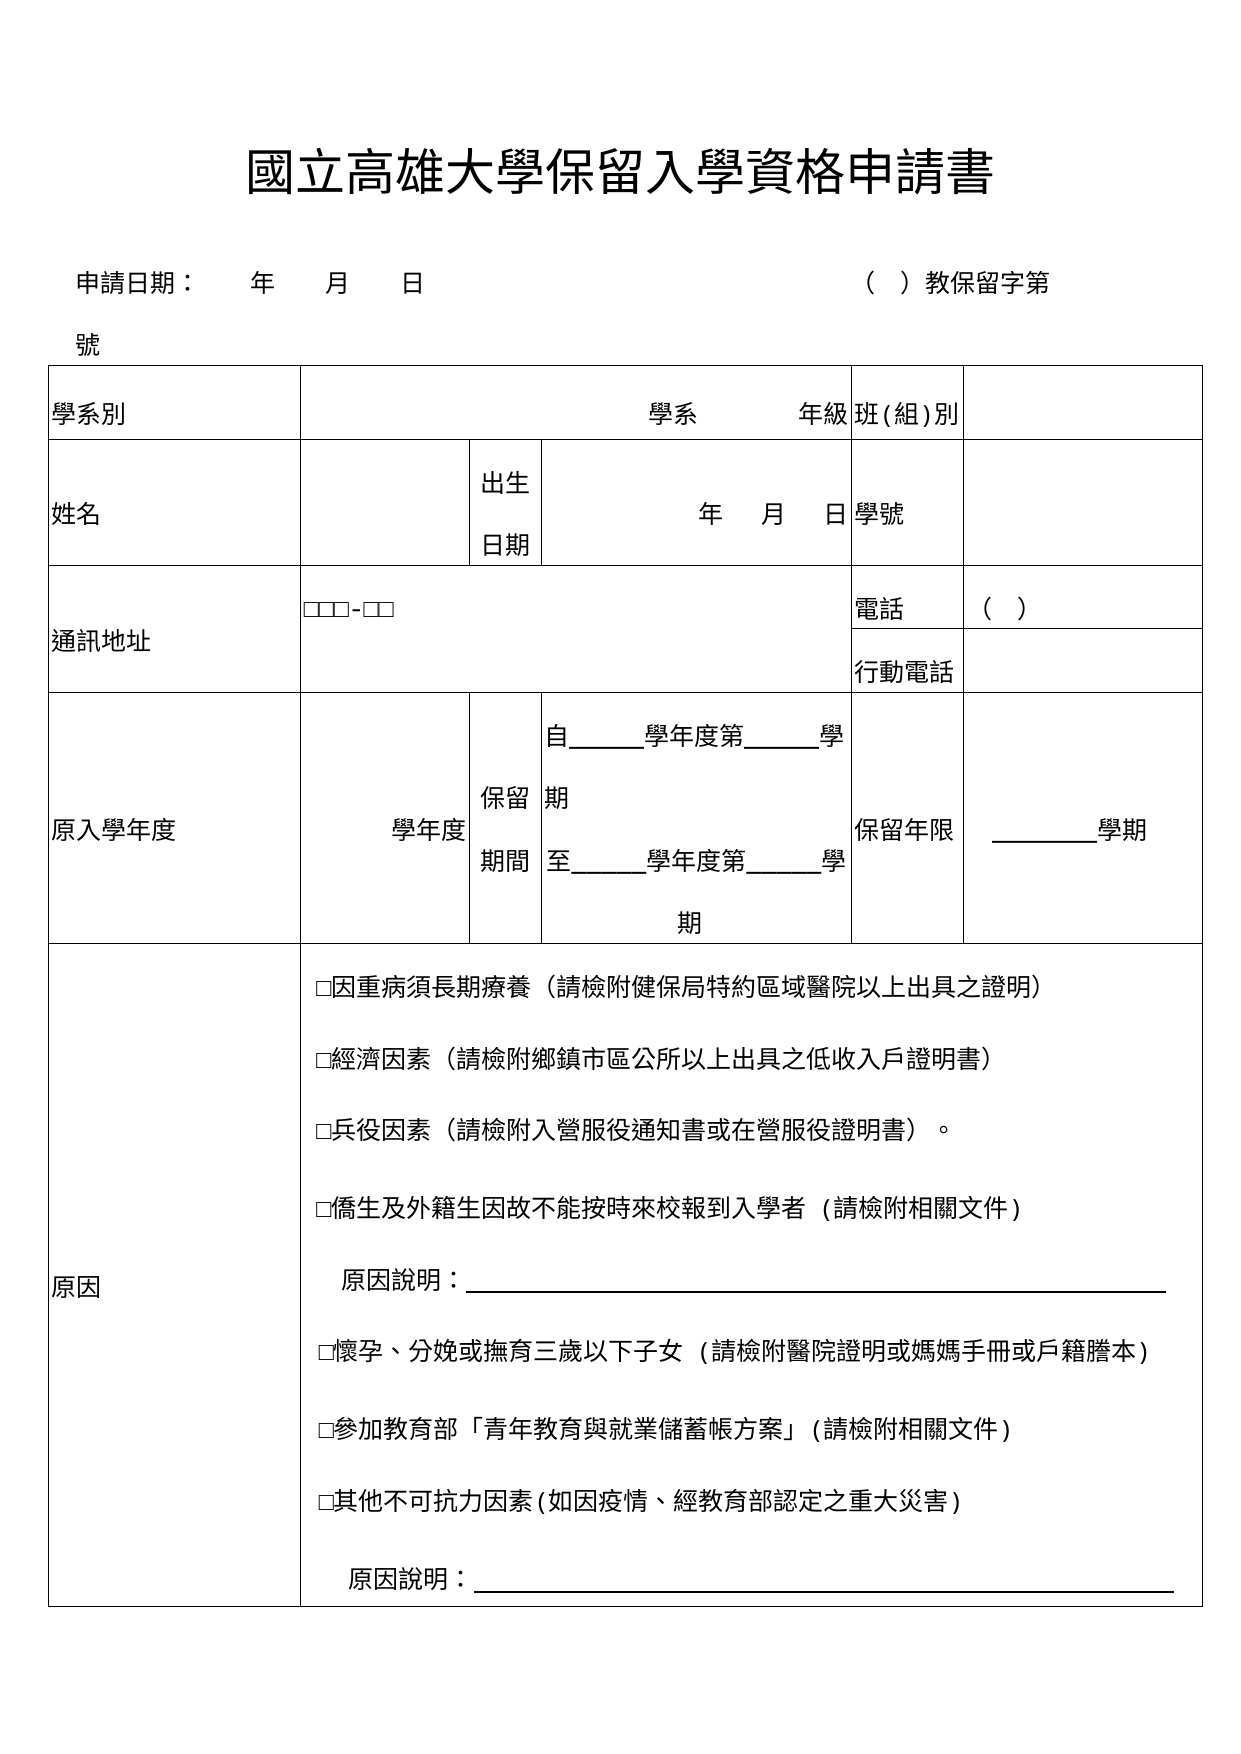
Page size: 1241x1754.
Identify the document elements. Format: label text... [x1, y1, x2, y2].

table_cell 原入學年度 [49, 693, 300, 943]
text 申請日期： 年 月 日 （ ）教保留字第 號 [75, 239, 1165, 364]
table_cell _______學期 [964, 693, 1202, 943]
table_header 學系別 [49, 366, 300, 439]
table_cell 電話 [852, 566, 963, 628]
table_cell 姓名 [49, 440, 300, 565]
table_cell 自_____學年度第_____學期 至_____學年度第_____學期 [542, 693, 851, 943]
table_cell 學年度 [301, 693, 469, 943]
table_cell 保留年限 [852, 693, 963, 943]
table_header [964, 366, 1202, 439]
table_cell 保留期間 [470, 693, 541, 943]
table_cell 通訊地址 [49, 566, 300, 692]
table_cell 出生日期 [470, 440, 541, 565]
table_cell [964, 440, 1202, 565]
table_cell 年 月 日 [542, 440, 851, 565]
table_cell （ ） [964, 566, 1202, 628]
text 國立高雄大學保留入學資格申請書 [75, 96, 1165, 221]
table_cell [964, 629, 1202, 692]
table_cell 行動電話 [852, 629, 963, 692]
table_cell 原因 [49, 944, 300, 1606]
table_header 班(組)別 [852, 366, 963, 439]
table_cell □因重病須長期療養（請檢附健保局特約區域醫院以上出具之證明） □經濟因素（請檢附鄉鎮市區公所以上出具之低收入戶證明書） □兵役因素（請檢附入營服役通知書或在營服役證明書）。 □僑生及外籍生因故不能按時來校報到入學者 (請檢附相關文件) 原因說明： □懷孕、分娩或撫育三歲以下子女 (請檢附醫院證明或媽媽手冊或戶籍謄本) □參加教育部「青年教育與就業儲蓄帳方案」(請檢附相關文件) □其他不可抗力因素(如因疫情、經教育部認定之重大災害) 原因說明： [301, 944, 1202, 1606]
table_header 學系 年級 [301, 366, 851, 439]
table_cell [301, 440, 469, 565]
table_cell □□□-□□ [301, 566, 851, 692]
table_cell 學號 [852, 440, 963, 565]
